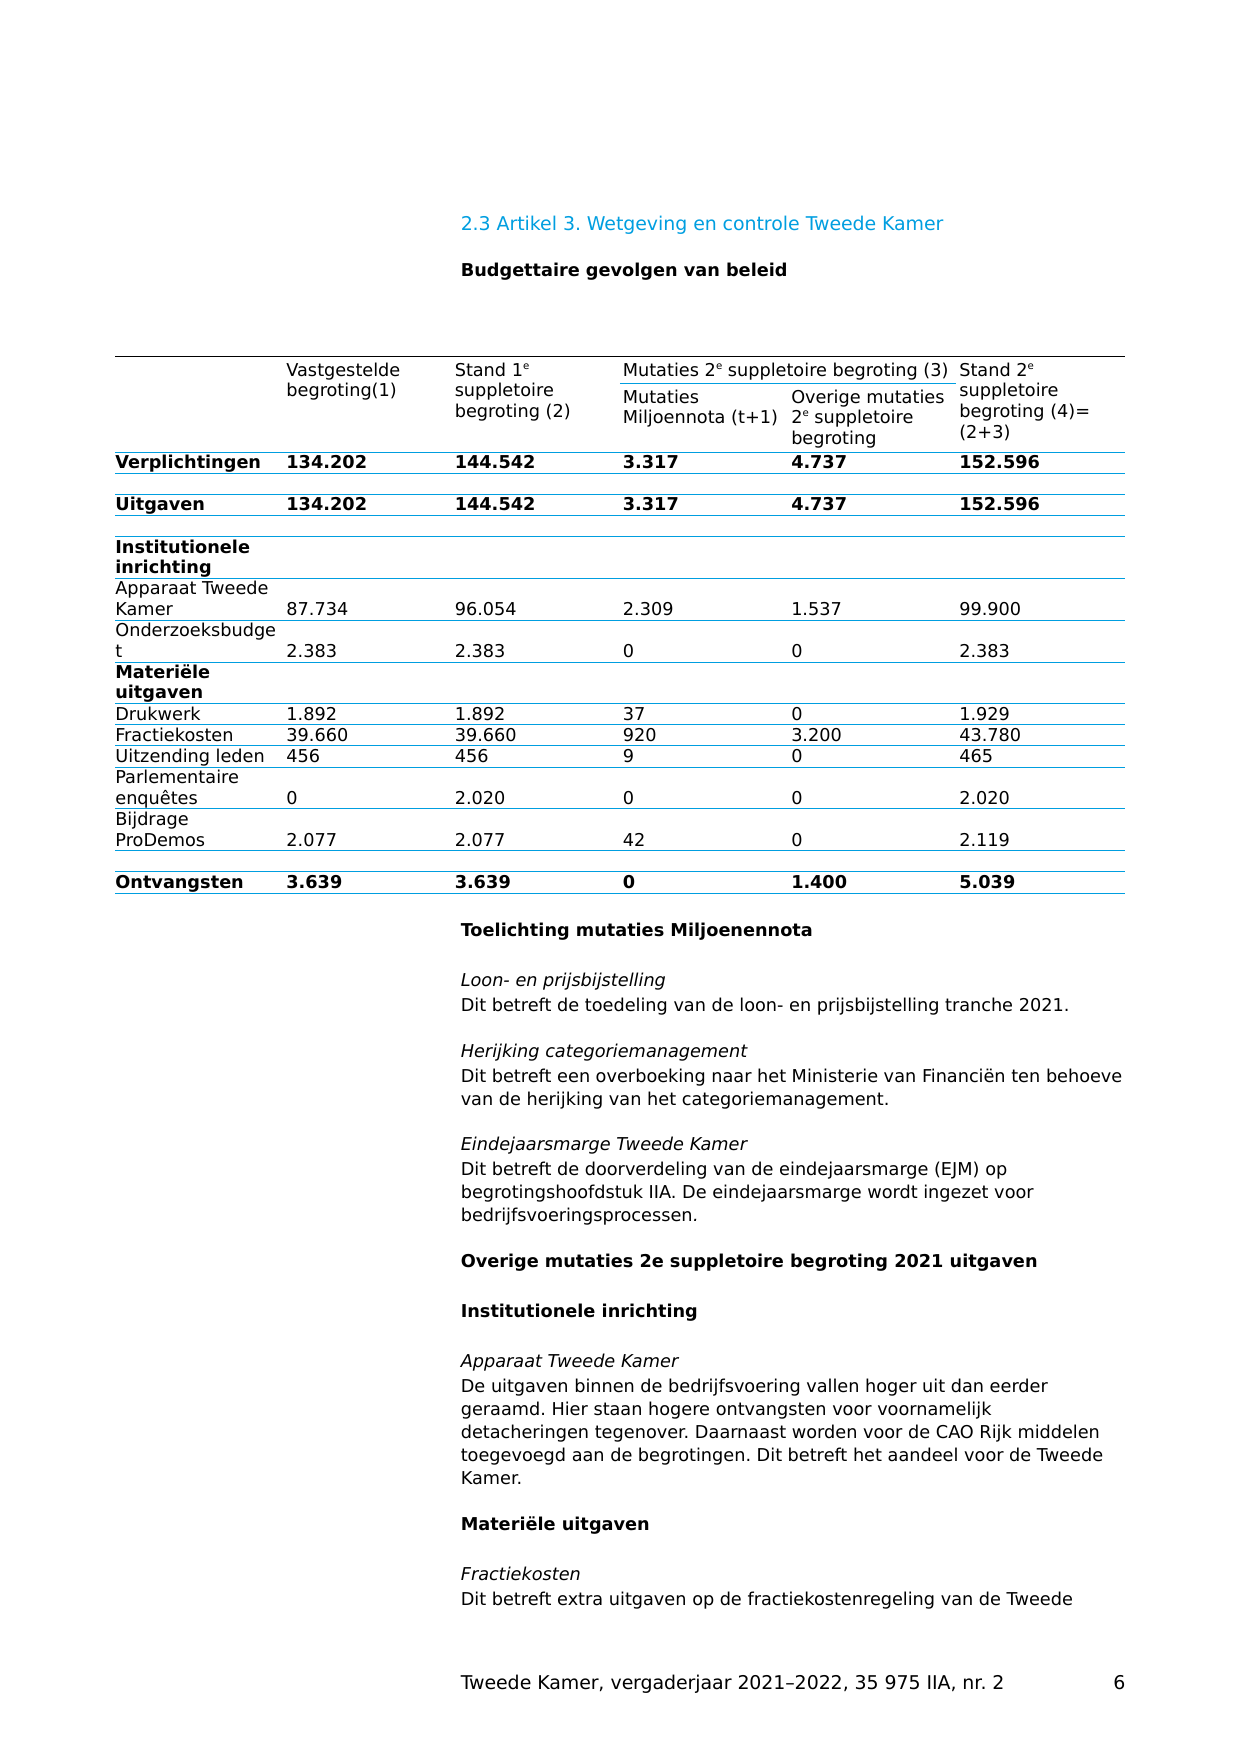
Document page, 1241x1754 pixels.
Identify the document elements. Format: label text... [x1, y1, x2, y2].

table_cell 4.737 [788, 453, 956, 473]
table_cell [788, 851, 956, 871]
table_cell [283, 851, 452, 871]
table_cell [115, 357, 283, 451]
table_cell [788, 537, 956, 578]
text Apparaat Tweede Kamer [461, 1349, 1125, 1372]
table_cell Uitgaven [115, 495, 283, 515]
title 2.3 Artikel 3. Wetgeving en controle Tweede Kamer [461, 213, 1125, 235]
table_cell 1.892 [283, 704, 452, 724]
table_cell 0 [620, 768, 788, 808]
table_cell 144.542 [452, 495, 620, 515]
table_cell Materiële uitgaven [115, 663, 283, 703]
table_cell Institutionele inrichting [115, 537, 283, 578]
table_cell [956, 516, 1125, 536]
table_cell [956, 851, 1125, 871]
table_cell 465 [956, 746, 1125, 767]
table_cell 2.020 [956, 768, 1125, 808]
table_cell 2.077 [452, 809, 620, 850]
table_cell 99.900 [956, 579, 1125, 619]
table_cell 2.309 [620, 579, 788, 619]
table_cell 2.077 [283, 809, 452, 850]
table_cell 1.929 [956, 704, 1125, 724]
table_cell [283, 663, 452, 703]
table_cell 2.020 [452, 768, 620, 808]
table_cell [115, 474, 283, 494]
table_cell Stand 2e suppletoire begroting (4)= (2+3) [956, 357, 1125, 451]
table_cell 3.639 [452, 872, 620, 892]
table_cell 0 [788, 746, 956, 767]
table_cell Vastgestelde begroting(1) [283, 357, 452, 451]
table_cell [283, 516, 452, 536]
table_cell [452, 663, 620, 703]
table_cell 42 [620, 809, 788, 850]
table_cell Verplichtingen [115, 453, 283, 473]
table_cell 134.202 [283, 453, 452, 473]
table_cell 3.317 [620, 453, 788, 473]
table_cell [956, 663, 1125, 703]
table_cell 5.039 [956, 872, 1125, 892]
table_cell 456 [283, 746, 452, 767]
table_header Tabel 4 Budgettaire gevolgen van beleid artikel 3. Wetgeving en controle Tweede Kamer (Tweede suppletoire begroting) (bedragen x € 1.000) [115, 308, 1125, 356]
table_cell [283, 537, 452, 578]
table_cell 0 [283, 768, 452, 808]
text Dit betreft extra uitgaven op de fractiekostenregeling van de Tweede [461, 1587, 1125, 1609]
table_cell 39.660 [283, 725, 452, 745]
table_cell Ontvangsten [115, 872, 283, 892]
table_cell 0 [788, 809, 956, 850]
table_cell 37 [620, 704, 788, 724]
table_cell 144.542 [452, 453, 620, 473]
table_cell [452, 851, 620, 871]
table_cell [452, 516, 620, 536]
table_cell 152.596 [956, 495, 1125, 515]
table_cell [115, 851, 283, 871]
text Fractiekosten [461, 1562, 1125, 1584]
text Dit betreft een overboeking naar het Ministerie van Financiën ten behoeve van de herijking van het categoriemanagement. [461, 1064, 1125, 1109]
table_cell Bijdrage ProDemos [115, 809, 283, 850]
table_cell [620, 474, 788, 494]
table_cell [452, 537, 620, 578]
table_cell 9 [620, 746, 788, 767]
text Loon- en prijsbijstelling [461, 968, 1125, 991]
table_cell [788, 474, 956, 494]
table_cell 2.119 [956, 809, 1125, 850]
table_cell [452, 474, 620, 494]
table_cell 1.537 [788, 579, 956, 619]
text Institutionele inrichting [461, 1299, 1125, 1322]
table_cell 0 [788, 621, 956, 661]
table_cell [620, 663, 788, 703]
table_cell Overige mutaties 2e suppletoire begroting [788, 384, 956, 451]
text Herijking categoriemanagement [461, 1039, 1125, 1062]
table_cell [620, 537, 788, 578]
table_cell 3.639 [283, 872, 452, 892]
table_cell 1.892 [452, 704, 620, 724]
table_cell Fractiekosten [115, 725, 283, 745]
table_cell 2.383 [283, 621, 452, 661]
table_cell Mutaties 2e suppletoire begroting (3) [620, 357, 956, 383]
table_cell [115, 516, 283, 536]
table_cell 1.400 [788, 872, 956, 892]
table_cell [620, 851, 788, 871]
table_cell [956, 537, 1125, 578]
table_cell 456 [452, 746, 620, 767]
table_cell Drukwerk [115, 704, 283, 724]
table_cell 0 [620, 621, 788, 661]
table_cell 3.200 [788, 725, 956, 745]
table_cell 2.383 [956, 621, 1125, 661]
table_cell 43.780 [956, 725, 1125, 745]
table_cell 920 [620, 725, 788, 745]
table_cell 96.054 [452, 579, 620, 619]
table_cell Apparaat Tweede Kamer [115, 579, 283, 619]
table_cell 3.317 [620, 495, 788, 515]
table_cell [620, 516, 788, 536]
text Budgettaire gevolgen van beleid [461, 258, 1125, 281]
table_cell Parlementaire enquêtes [115, 768, 283, 808]
text Materiële uitgaven [461, 1512, 1125, 1534]
text Dit betreft de toedeling van de loon- en prijsbijstelling tranche 2021. [461, 993, 1125, 1016]
table_cell Uitzending leden [115, 746, 283, 767]
table_cell 4.737 [788, 495, 956, 515]
table_cell 134.202 [283, 495, 452, 515]
text De uitgaven binnen de bedrijfsvoering vallen hoger uit dan eerder geraamd. Hier staan hogere ontvangsten voor voornamelijk detacheringen tegenover. Daarnaast worden voor de CAO Rijk middelen toegevoegd aan de begrotingen. Dit betreft het aandeel voor de Tweede Kamer. [461, 1374, 1125, 1489]
table_cell 87.734 [283, 579, 452, 619]
table_cell 152.596 [956, 453, 1125, 473]
table_cell [283, 474, 452, 494]
table_cell Stand 1e suppletoire begroting (2) [452, 357, 620, 451]
table_cell [788, 663, 956, 703]
text Toelichting mutaties Miljoenennota [461, 918, 1125, 941]
table_cell 2.383 [452, 621, 620, 661]
table_cell Onderzoeksbudget [115, 621, 283, 661]
table_cell [956, 474, 1125, 494]
table_cell [788, 516, 956, 536]
text Overige mutaties 2e suppletoire begroting 2021 uitgaven [461, 1249, 1125, 1272]
table_cell 0 [620, 872, 788, 892]
table_cell 0 [788, 704, 956, 724]
text Eindejaarsmarge Tweede Kamer [461, 1132, 1125, 1155]
table_cell Mutaties Miljoennota (t+1) [620, 384, 788, 451]
table_cell 39.660 [452, 725, 620, 745]
table_cell 0 [788, 768, 956, 808]
text Dit betreft de doorverdeling van de eindejaarsmarge (EJM) op begrotingshoofdstuk IIA. De eindejaarsmarge wordt ingezet voor bedrijfsvoeringsprocessen. [461, 1157, 1125, 1226]
